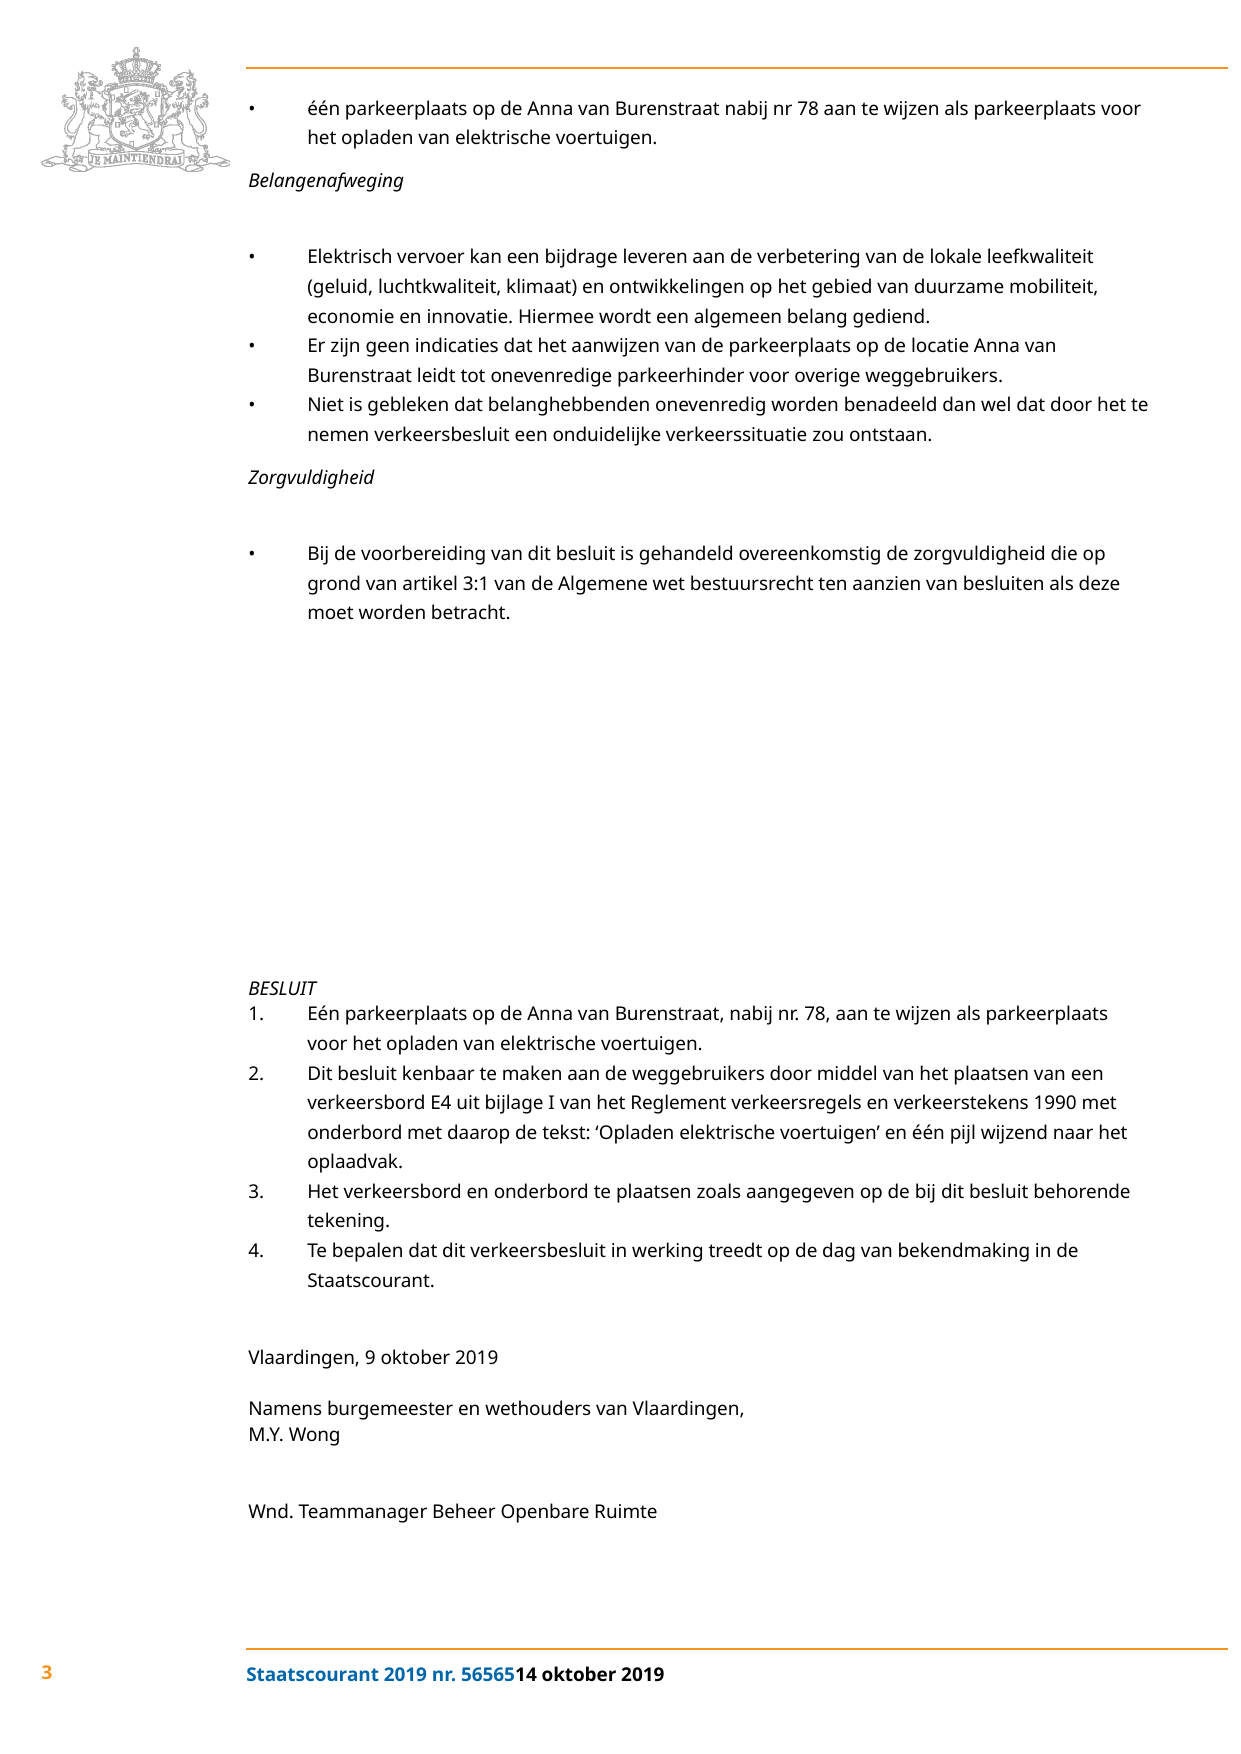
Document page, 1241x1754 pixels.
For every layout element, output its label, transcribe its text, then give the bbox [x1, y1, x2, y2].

text Belangenafweging [248, 167, 1152, 193]
list één parkeerplaats op de Anna van Burenstraat nabij nr 78 aan te wijzen als parkeerplaats voor het opladen van elektrische voertuigen. [248, 95, 1152, 150]
list Dit besluit kenbaar te maken aan de weggebruikers door middel van het plaatsen van een verkeersbord E4 uit bijlage I van het Reglement verkeersregels en verkeerstekens 1990 met onderbord met daarop de tekst: ‘Opladen elektrische voertuigen’ en één pijl wijzend naar het oplaadvak. [248, 1060, 1152, 1174]
text M.Y. Wong [248, 1421, 1152, 1447]
text Vlaardingen, 9 oktober 2019 [248, 1344, 1152, 1370]
list Bij de voorbereiding van dit besluit is gehandeld overeenkomstig de zorgvuldigheid die op grond van artikel 3:1 van de Algemene wet bestuursrecht ten aanzien van besluiten als deze moet worden betracht. [248, 540, 1152, 625]
list Niet is gebleken dat belanghebbenden onevenredig worden benadeeld dan wel dat door het te nemen verkeersbesluit een onduidelijke verkeerssituatie zou ontstaan. [248, 392, 1152, 447]
list Het verkeersbord en onderbord te plaatsen zoals aangegeven op de bij dit besluit behorende tekening. [248, 1178, 1152, 1233]
list Te bepalen dat dit verkeersbesluit in werking treedt op de dag van bekendmaking in de Staatscourant. [248, 1237, 1152, 1292]
text Namens burgemeester en wethouders van Vlaardingen, [248, 1396, 1152, 1421]
text Zorgvuldigheid [248, 464, 1152, 490]
text Wnd. Teammanager Beheer Openbare Ruimte [248, 1498, 1152, 1524]
text BESLUIT [248, 975, 1152, 1001]
list Er zijn geen indicaties dat het aanwijzen van de parkeerplaats op de locatie Anna van Burenstraat leidt tot onevenredige parkeerhinder voor overige weggebruikers. [248, 332, 1152, 388]
list Elektrisch vervoer kan een bijdrage leveren aan de verbetering van de lokale leefkwaliteit (geluid, luchtkwaliteit, klimaat) en ontwikkelingen op het gebied van duurzame mobiliteit, economie en innovatie. Hiermee wordt een algemeen belang gediend. [248, 244, 1152, 328]
picture [41, 47, 231, 172]
list Eén parkeerplaats op de Anna van Burenstraat, nabij nr. 78, aan te wijzen als parkeerplaats voor het opladen van elektrische voertuigen. [248, 1001, 1152, 1056]
